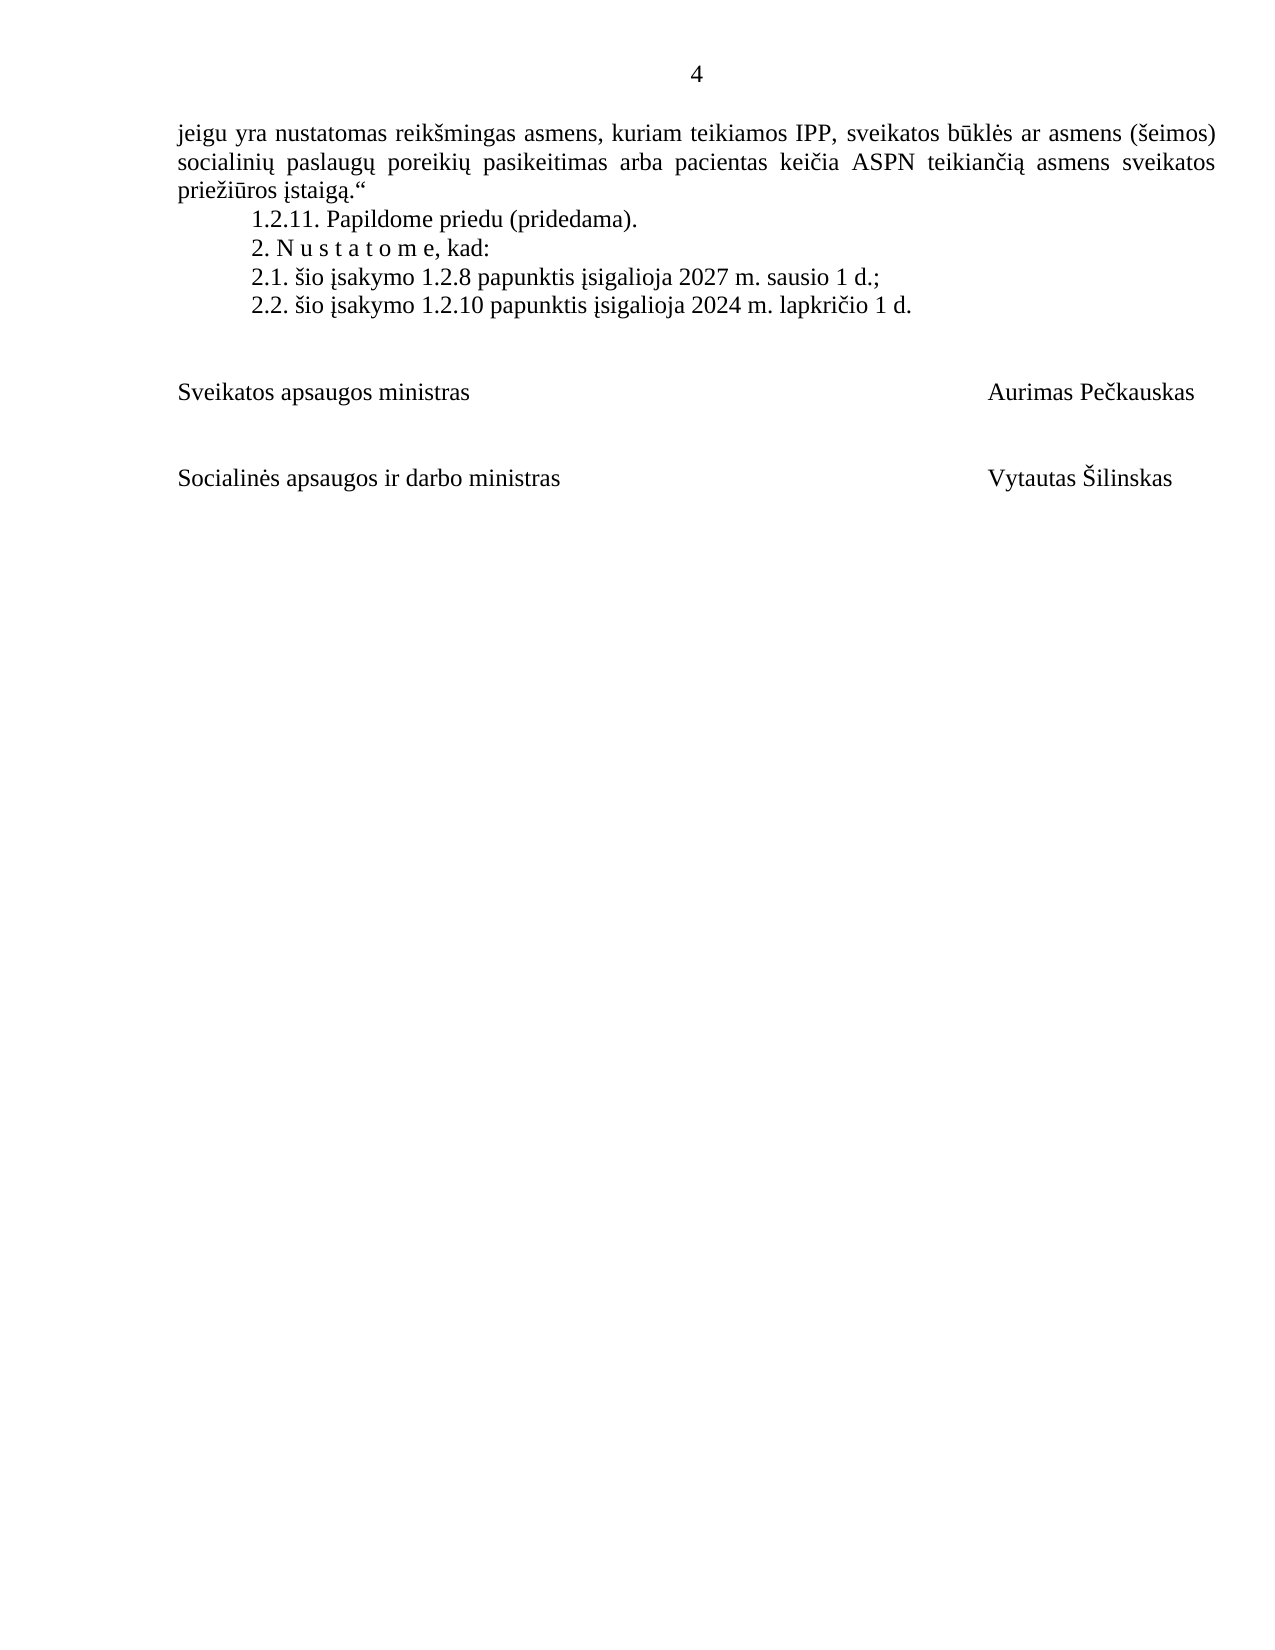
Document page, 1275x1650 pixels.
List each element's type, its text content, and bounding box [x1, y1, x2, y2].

text 2.1. šio įsakymo 1.2.8 papunktis įsigalioja 2027 m. sausio 1 d.; [177, 262, 1216, 291]
text Sveikatos apsaugos ministras Aurimas Pečkauskas [177, 377, 1216, 406]
text jeigu yra nustatomas reikšmingas asmens, kuriam teikiamos IPP, sveikatos būklės ar asmens (šeimos) socialinių paslaugų poreikių pasikeitimas arba pacientas keičia ASPN teikiančią asmens sveikatos priežiūros įstaigą.“ [177, 118, 1216, 204]
text 2.2. šio įsakymo 1.2.10 papunktis įsigalioja 2024 m. lapkričio 1 d. [177, 291, 1216, 319]
text Socialinės apsaugos ir darbo ministras Vytautas Šilinskas [177, 463, 1216, 492]
text 1.2.11. Papildome priedu (pridedama). [177, 204, 1216, 233]
text 2. N u s t a t o m e, kad: [177, 233, 1216, 262]
